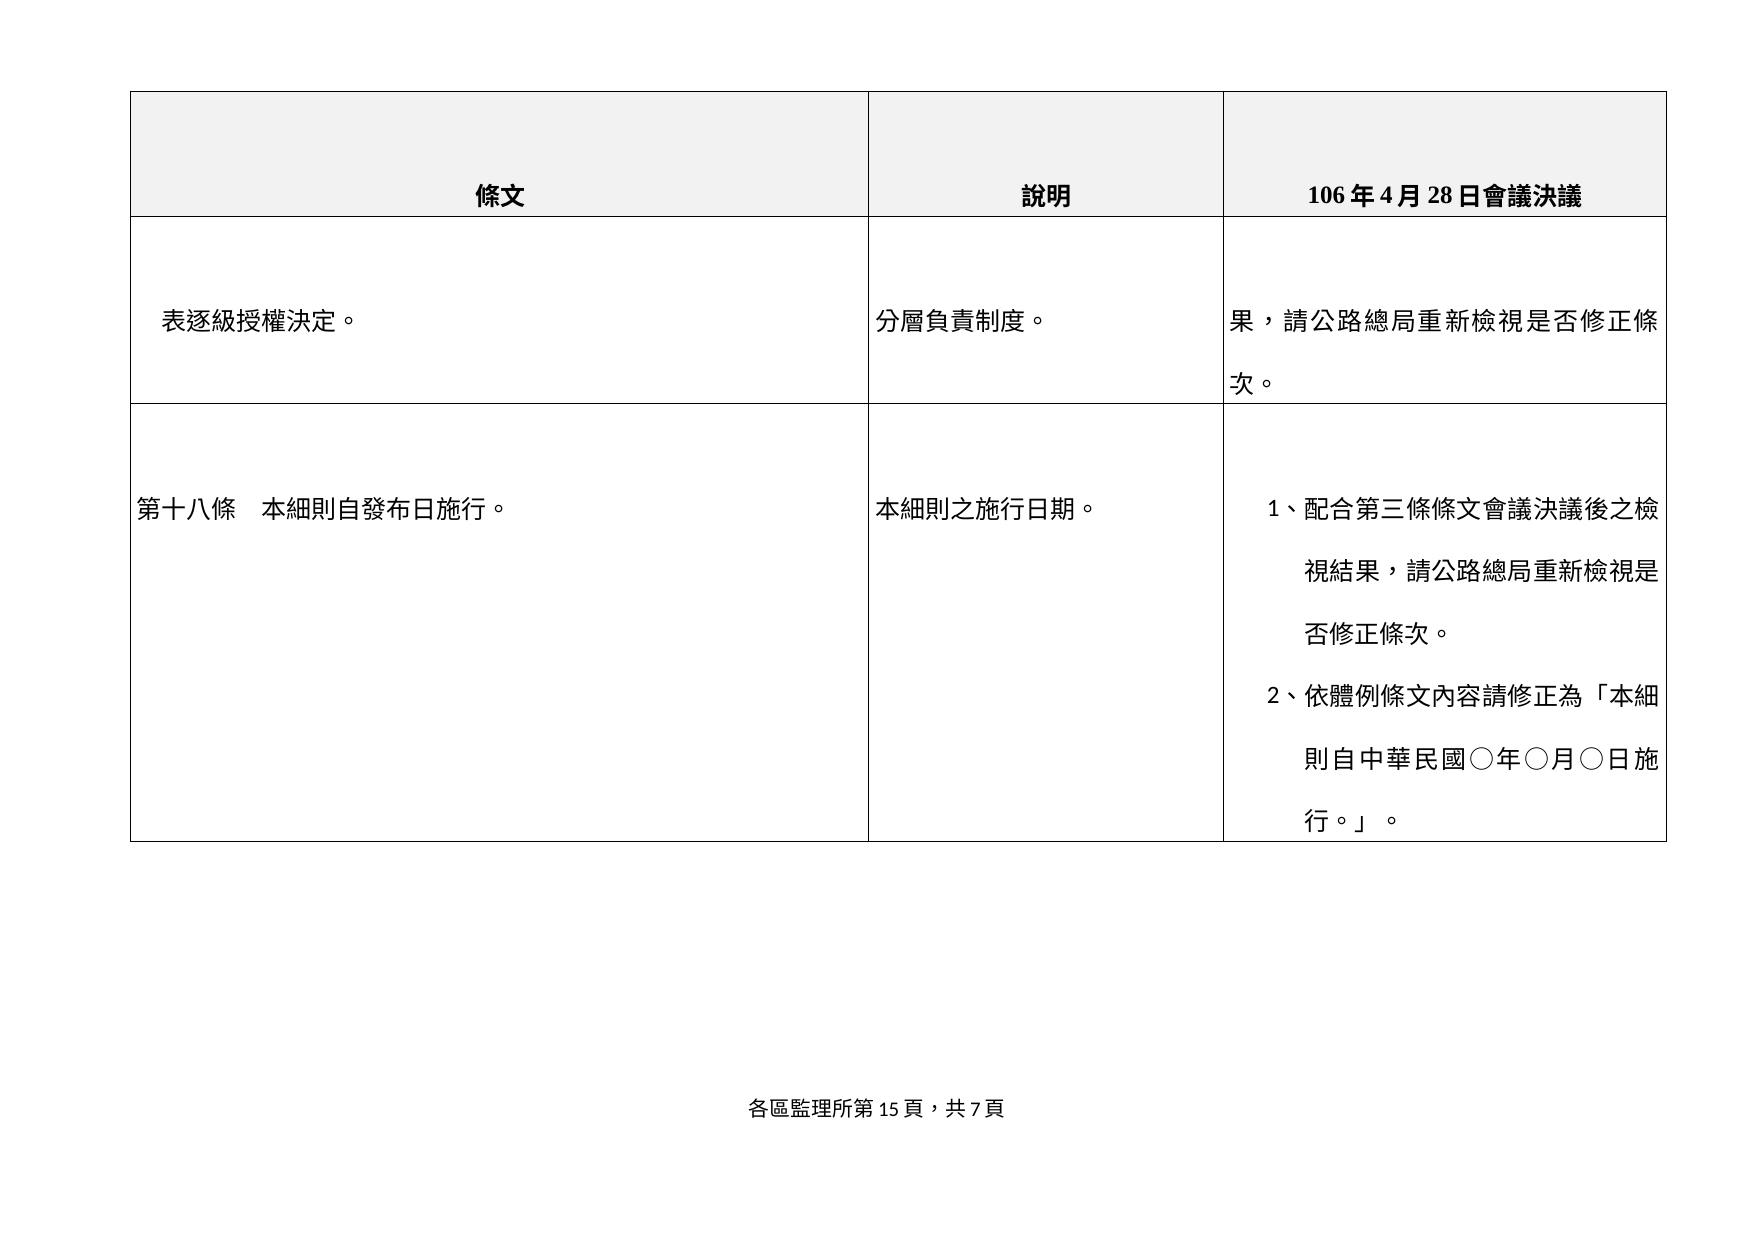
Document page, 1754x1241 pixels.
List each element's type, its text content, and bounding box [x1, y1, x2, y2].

table_cell 本細則之施行日期。 [869, 404, 1223, 841]
table_header 106年4月28日會議決議 [1224, 92, 1666, 216]
table_cell 分層負責制度。 [869, 217, 1223, 403]
table_cell 配合第三條條文會議決議後之檢視結果，請公路總局重新檢視是否修正條次。 依體例條文內容請修正為「本細則自中華民國○年○月○日施行。」。 [1224, 404, 1666, 841]
table_header 說明 [869, 92, 1223, 216]
table_cell 果，請公路總局重新檢視是否修正條次。 [1224, 217, 1666, 403]
table_cell 第十八條 本細則自發布日施行。 [131, 404, 868, 841]
table_cell 表逐級授權決定。 [131, 217, 868, 403]
table_header 條文 [131, 92, 868, 216]
